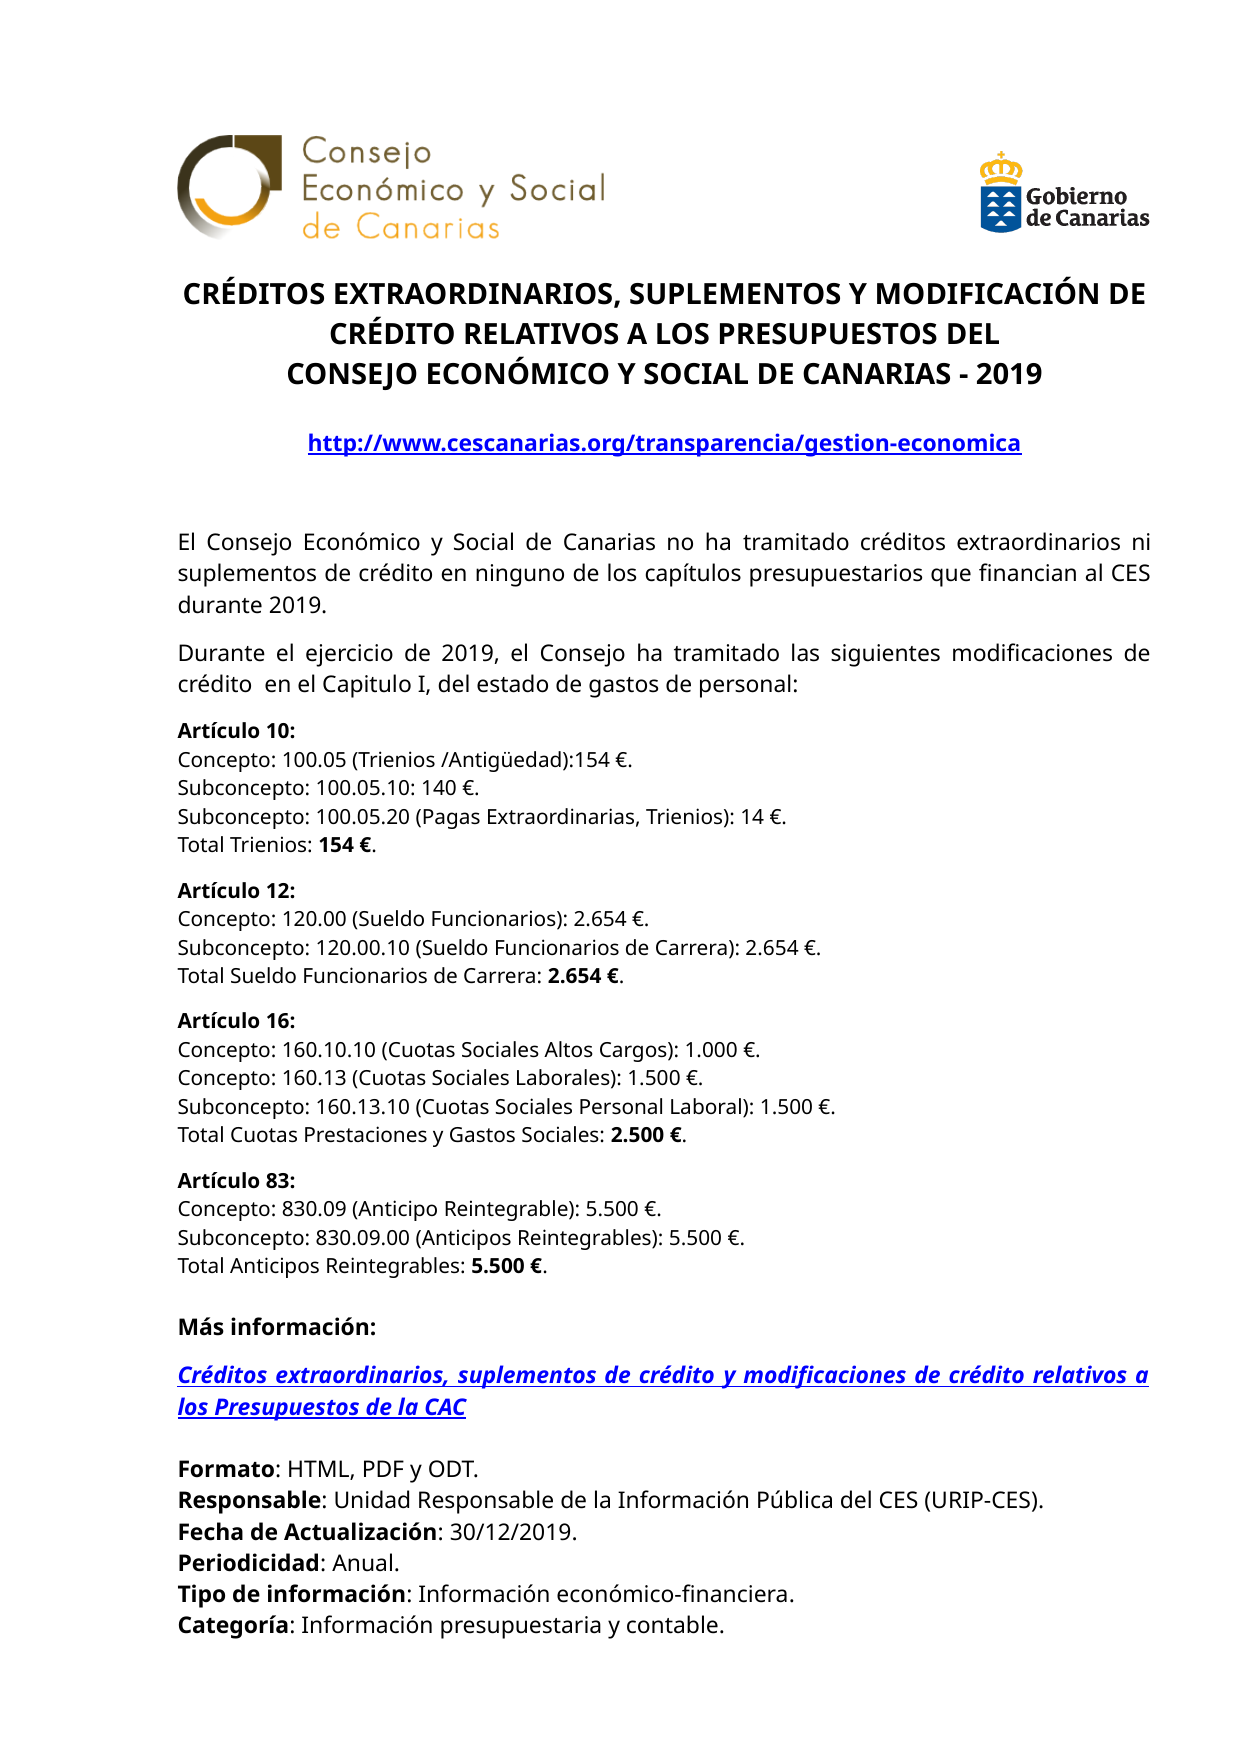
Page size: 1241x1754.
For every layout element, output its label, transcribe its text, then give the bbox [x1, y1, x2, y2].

picture [973, 144, 1152, 237]
text Artículo 16: [177, 1007, 1152, 1035]
text Categoría: Información presupuestaria y contable. [177, 1609, 1152, 1640]
text http://www.cescanarias.org/transparencia/gestion-economica [177, 427, 1152, 458]
text Formato: HTML, PDF y ODT. [177, 1453, 1152, 1484]
text CRÉDITOS EXTRAORDINARIOS, SUPLEMENTOS Y MODIFICACIÓN DE CRÉDITO RELATIVOS A LOS PRESUPUESTOS DEL [177, 273, 1152, 353]
text Concepto: 830.09 (Anticipo Reintegrable): 5.500 €. [177, 1194, 1152, 1223]
text Más información: [177, 1311, 1152, 1342]
text Fecha de Actualización: 30/12/2019. [177, 1515, 1152, 1547]
text Concepto: 160.13 (Cuotas Sociales Laborales): 1.500 €. [177, 1063, 1152, 1092]
text Responsable: Unidad Responsable de la Información Pública del CES (URIP-CES). [177, 1484, 1152, 1515]
text Concepto: 100.05 (Trienios /Antigüedad):154 €. [177, 745, 1152, 773]
text Concepto: 120.00 (Sueldo Funcionarios): 2.654 €. [177, 904, 1152, 933]
text Total Sueldo Funcionarios de Carrera: 2.654 €. [177, 961, 1152, 989]
text Periodicidad: Anual. [177, 1547, 1152, 1578]
text Artículo 12: [177, 876, 1152, 904]
picture [177, 135, 604, 241]
text Concepto: 160.10.10 (Cuotas Sociales Altos Cargos): 1.000 €. [177, 1035, 1152, 1063]
text Tipo de información: Información económico-financiera. [177, 1578, 1152, 1609]
text Subconcepto: 160.13.10 (Cuotas Sociales Personal Laboral): 1.500 €. [177, 1092, 1152, 1120]
text CONSEJO ECONÓMICO Y SOCIAL DE CANARIAS - 2019 [177, 353, 1152, 393]
text Subconcepto: 100.05.20 (Pagas Extraordinarias, Trienios): 14 €. [177, 802, 1152, 830]
text Total Anticipos Reintegrables: 5.500 €. [177, 1251, 1152, 1279]
text Total Trienios: 154 €. [177, 830, 1152, 859]
text Subconcepto: 120.00.10 (Sueldo Funcionarios de Carrera): 2.654 €. [177, 933, 1152, 961]
text Subconcepto: 100.05.10: 140 €. [177, 773, 1152, 802]
text Durante el ejercicio de 2019, el Consejo ha tramitado las siguientes modificaciones de crédito en el Capitulo I, del estado de gastos de personal: [177, 637, 1152, 699]
text Artículo 10: [177, 716, 1152, 745]
text Créditos extraordinarios, suplementos de crédito y modificaciones de crédito relativos a los Presupuestos de la CAC [177, 1359, 1152, 1422]
text El Consejo Económico y Social de Canarias no ha tramitado créditos extraordinarios ni suplementos de crédito en ninguno de los capítulos presupuestarios que financian al CES durante 2019. [177, 526, 1152, 620]
text Artículo 83: [177, 1166, 1152, 1194]
text Total Cuotas Prestaciones y Gastos Sociales: 2.500 €. [177, 1120, 1152, 1149]
text Subconcepto: 830.09.00 (Anticipos Reintegrables): 5.500 €. [177, 1223, 1152, 1251]
